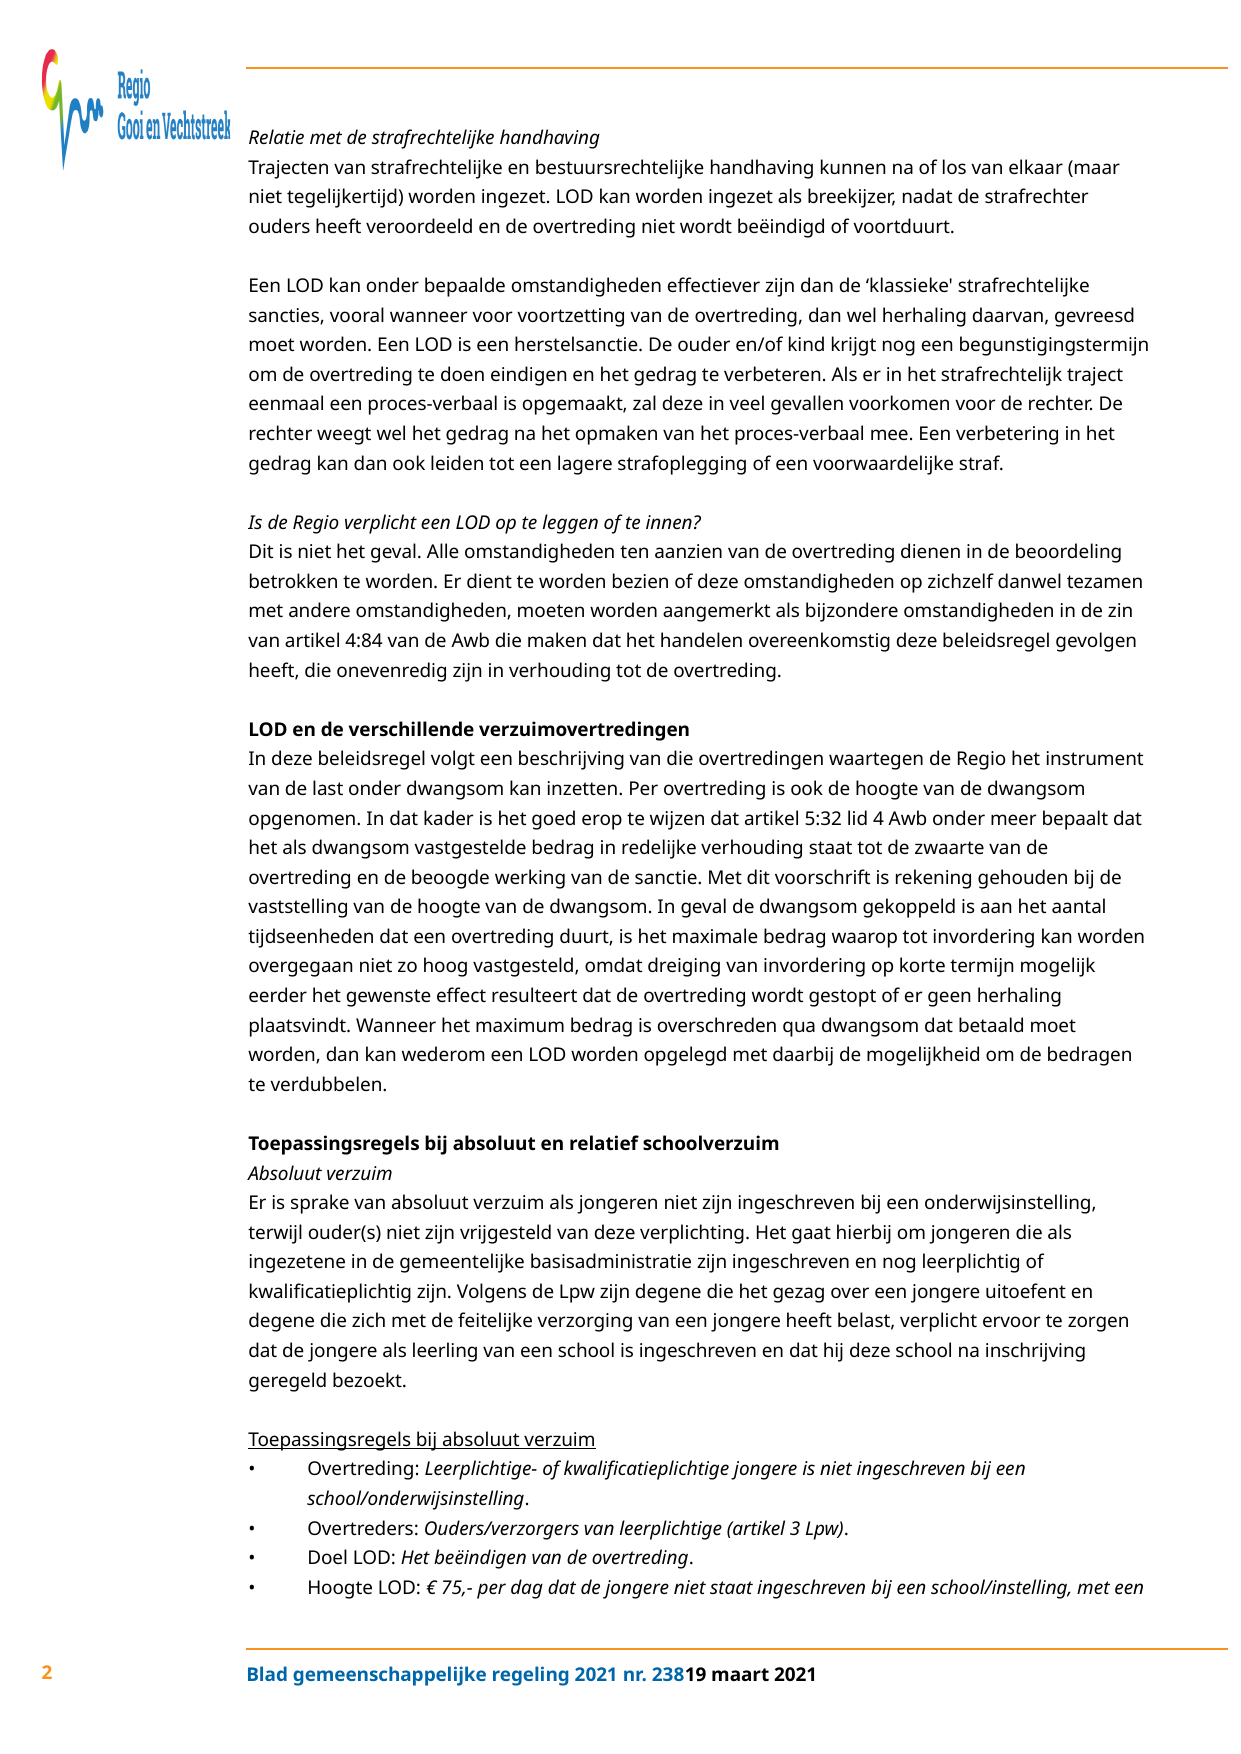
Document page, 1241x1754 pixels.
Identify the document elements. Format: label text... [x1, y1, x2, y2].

list Hoogte LOD: € 75,- per dag dat de jongere niet staat ingeschreven bij een school/instelling, met een [248, 1574, 1152, 1600]
list Overtreding: Leerplichtige- of kwalificatieplichtige jongere is niet ingeschreven bij een school/onderwijsinstelling. [248, 1456, 1152, 1511]
text Absoluut verzuim [248, 1160, 1152, 1186]
picture [41, 47, 231, 172]
text Toepassingsregels bij absoluut verzuim [248, 1426, 1152, 1452]
text Is de Regio verplicht een LOD op te leggen of te innen? [248, 509, 1152, 535]
text Dit is niet het geval. Alle omstandigheden ten aanzien van de overtreding dienen in de beoordeling betrokken te worden. Er dient te worden bezien of deze omstandigheden op zichzelf danwel tezamen met andere omstandigheden, moeten worden aangemerkt als bijzondere omstandigheden in de zin van artikel 4:84 van de Awb die maken dat het handelen overeenkomstig deze beleidsregel gevolgen heeft, die onevenredig zijn in verhouding tot de overtreding. [248, 538, 1152, 683]
text Trajecten van strafrechtelijke en bestuursrechtelijke handhaving kunnen na of los van elkaar (maar niet tegelijkertijd) worden ingezet. LOD kan worden ingezet als breekijzer, nadat de strafrechter ouders heeft veroordeeld en de overtreding niet wordt beëindigd of voortduurt. [248, 154, 1152, 239]
text Een LOD kan onder bepaalde omstandigheden effectiever zijn dan de ‘klassieke' strafrechtelijke sancties, vooral wanneer voor voortzetting van de overtreding, dan wel herhaling daarvan, gevreesd moet worden. Een LOD is een herstelsanctie. De ouder en/of kind krijgt nog een begunstigingstermijn om de overtreding te doen eindigen en het gedrag te verbeteren. Als er in het strafrechtelijk traject eenmaal een proces-verbaal is opgemaakt, zal deze in veel gevallen voorkomen voor de rechter. De rechter weegt wel het gedrag na het opmaken van het proces-verbaal mee. Een verbetering in het gedrag kan dan ook leiden tot een lagere strafoplegging of een voorwaardelijke straf. [248, 272, 1152, 476]
text LOD en de verschillende verzuimovertredingen [248, 716, 1152, 742]
text In deze beleidsregel volgt een beschrijving van die overtredingen waartegen de Regio het instrument van de last onder dwangsom kan inzetten. Per overtreding is ook de hoogte van de dwangsom opgenomen. In dat kader is het goed erop te wijzen dat artikel 5:32 lid 4 Awb onder meer bepaalt dat het als dwangsom vastgestelde bedrag in redelijke verhouding staat tot de zwaarte van de overtreding en de beoogde werking van de sanctie. Met dit voorschrift is rekening gehouden bij de vaststelling van de hoogte van de dwangsom. In geval de dwangsom gekoppeld is aan het aantal tijdseenheden dat een overtreding duurt, is het maximale bedrag waarop tot invordering kan worden overgegaan niet zo hoog vastgesteld, omdat dreiging van invordering op korte termijn mogelijk eerder het gewenste effect resulteert dat de overtreding wordt gestopt of er geen herhaling plaatsvindt. Wanneer het maximum bedrag is overschreden qua dwangsom dat betaald moet worden, dan kan wederom een LOD worden opgelegd met daarbij de mogelijkheid om de bedragen te verdubbelen. [248, 746, 1152, 1097]
text Toepassingsregels bij absoluut en relatief schoolverzuim [248, 1130, 1152, 1156]
list Overtreders: Ouders/verzorgers van leerplichtige (artikel 3 Lpw). [248, 1515, 1152, 1541]
text Er is sprake van absoluut verzuim als jongeren niet zijn ingeschreven bij een onderwijsinstelling, terwijl ouder(s) niet zijn vrijgesteld van deze verplichting. Het gaat hierbij om jongeren die als ingezetene in de gemeentelijke basisadministratie zijn ingeschreven en nog leerplichtig of kwalificatieplichtig zijn. Volgens de Lpw zijn degene die het gezag over een jongere uitoefent en degene die zich met de feitelijke verzorging van een jongere heeft belast, verplicht ervoor te zorgen dat de jongere als leerling van een school is ingeschreven en dat hij deze school na inschrijving geregeld bezoekt. [248, 1189, 1152, 1393]
list Doel LOD: Het beëindigen van de overtreding. [248, 1544, 1152, 1570]
text Relatie met de strafrechtelijke handhaving [248, 124, 1152, 150]
